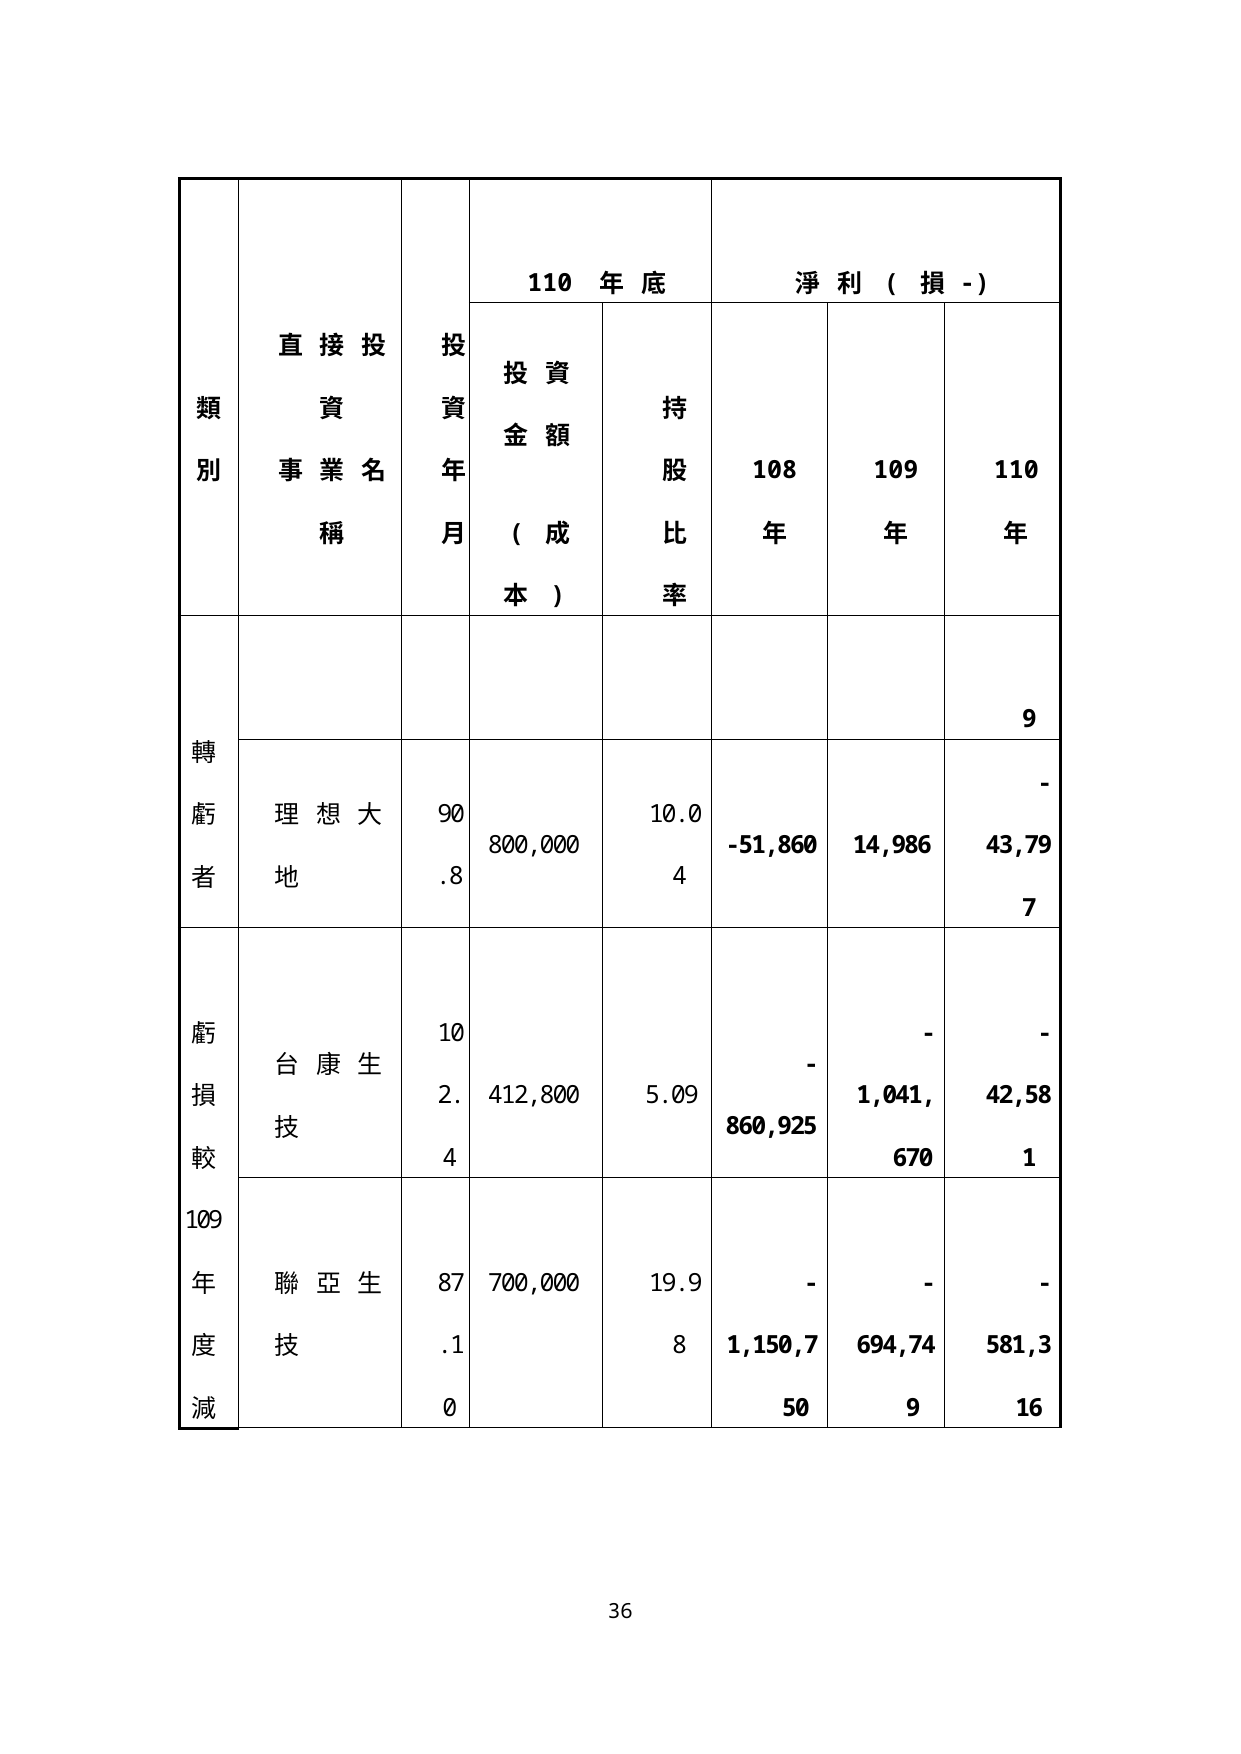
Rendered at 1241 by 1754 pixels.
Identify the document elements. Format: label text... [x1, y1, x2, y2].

table_cell 轉虧者 [181, 616, 238, 927]
table_cell 5.09 [603, 928, 711, 1177]
table_cell 412,800 [470, 928, 602, 1177]
table_cell 102.4 [402, 928, 469, 1177]
table_cell 10.04 [603, 740, 711, 927]
table_cell 投資金額 (成本) [470, 303, 602, 615]
table_cell -51,860 [712, 740, 827, 927]
table_cell 108年 [712, 303, 827, 615]
table_header 類別 [181, 180, 238, 615]
table_cell 87.10 [402, 1178, 469, 1427]
table_cell [239, 616, 401, 738]
table_header 直接投資 事業名稱 [239, 180, 401, 615]
table_cell 台康生技 [239, 928, 401, 1177]
table_cell -43,797 [945, 740, 1059, 927]
table_cell 虧損 較109 年度 減 [181, 928, 238, 1427]
table_cell [603, 616, 711, 738]
table_cell 19.98 [603, 1178, 711, 1427]
table_cell 109年 [828, 303, 944, 615]
table_header 110年底 [470, 180, 711, 302]
table_cell 持股 比率 [603, 303, 711, 615]
table_cell -860,925 [712, 928, 827, 1177]
table_cell [828, 616, 944, 738]
table_cell 110年 [945, 303, 1059, 615]
table_cell 9 [945, 616, 1059, 738]
table_header 淨利(損-) [712, 180, 1059, 302]
table_cell 理想大地 [239, 740, 401, 927]
table_cell 14,986 [828, 740, 944, 927]
table_cell [402, 616, 469, 738]
table_cell -581,316 [945, 1178, 1059, 1427]
table_cell -1,041,670 [828, 928, 944, 1177]
table_cell 800,000 [470, 740, 602, 927]
table_cell -42,581 [945, 928, 1059, 1177]
table_cell 90.8 [402, 740, 469, 927]
table_cell -694,749 [828, 1178, 944, 1427]
table_cell 700,000 [470, 1178, 602, 1427]
table_header 投資 年月 [402, 180, 469, 615]
table_cell [712, 616, 827, 738]
table_cell [470, 616, 602, 738]
table_cell 聯亞生技 [239, 1178, 401, 1427]
table_cell -1,150,750 [712, 1178, 827, 1427]
